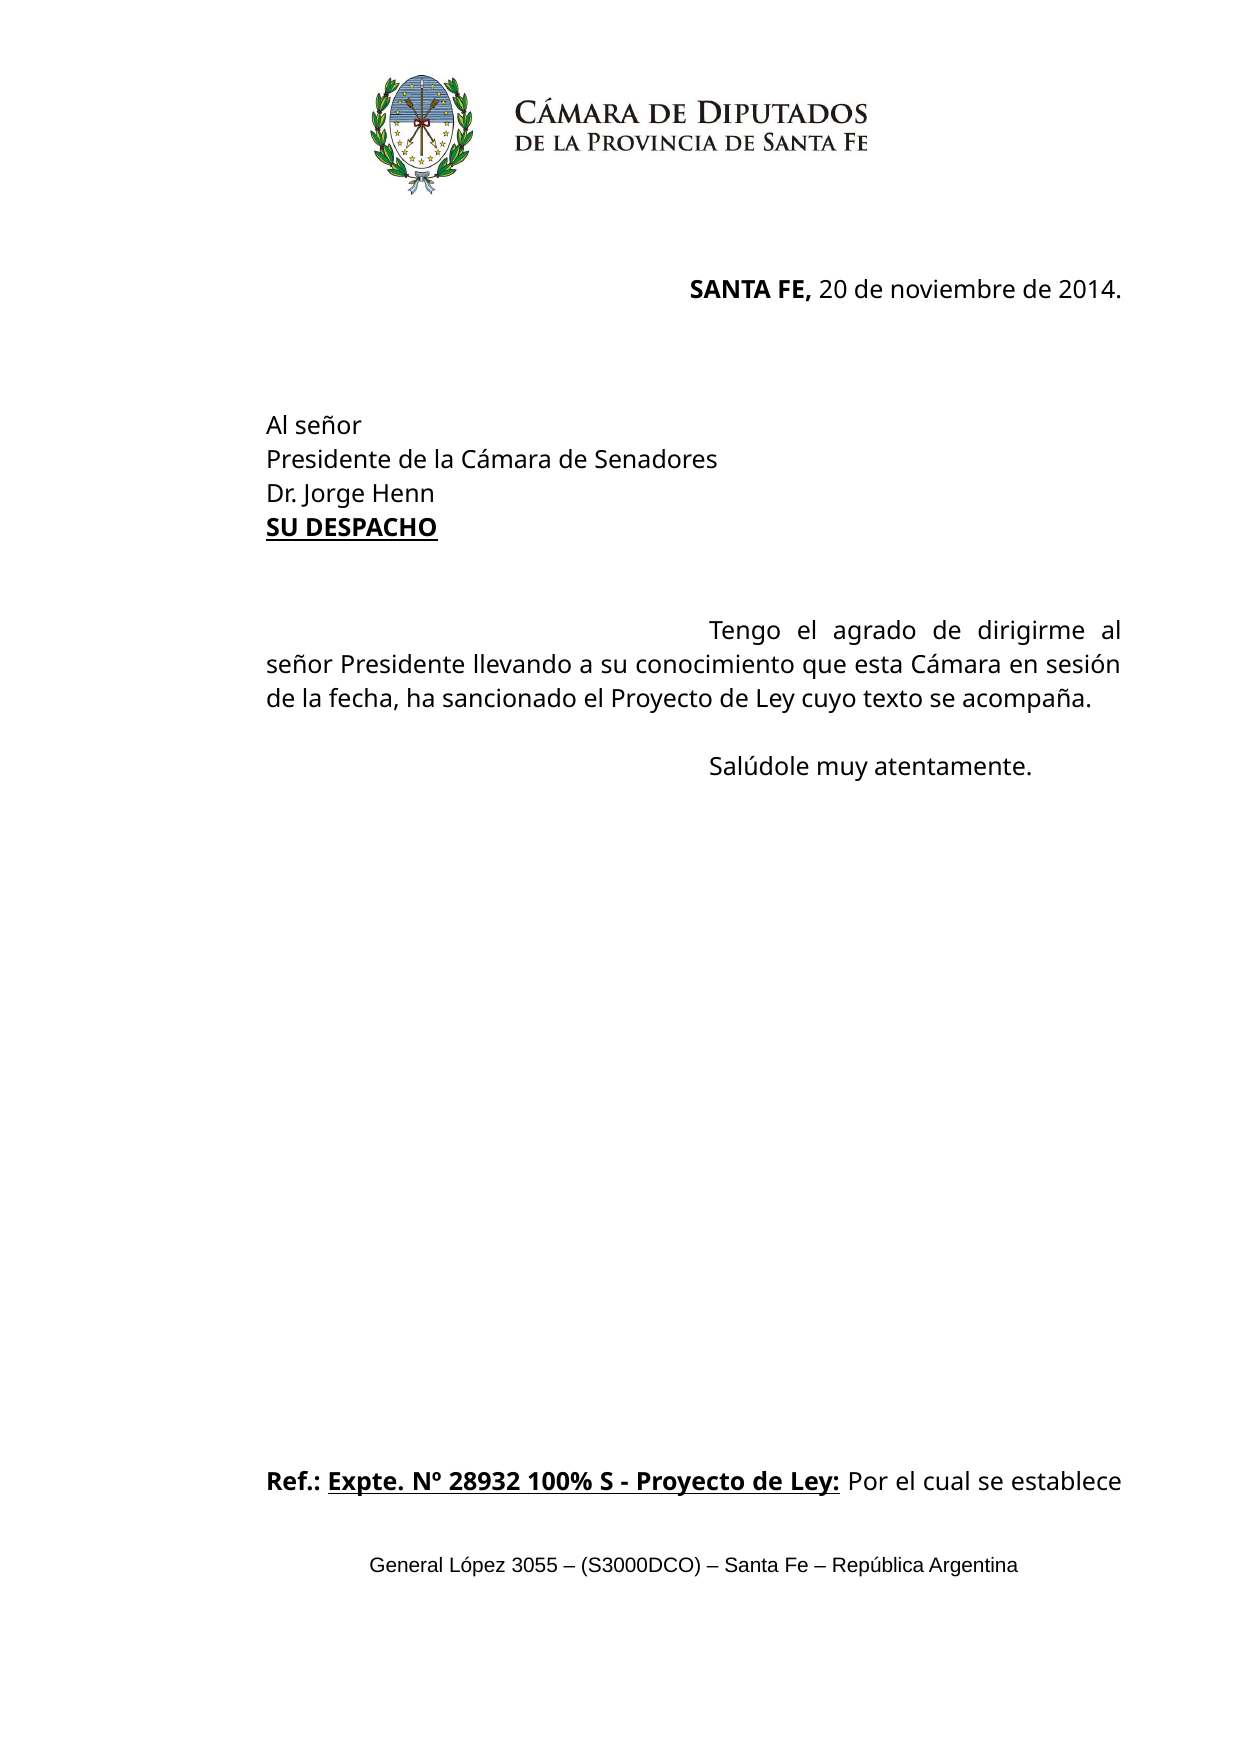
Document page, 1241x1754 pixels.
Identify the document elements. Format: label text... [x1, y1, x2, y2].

text Dr. Jorge Henn [266, 476, 1122, 510]
text Ref.: Expte. Nº 28932 100% S - Proyecto de Ley: Por el cual se establece [266, 1464, 1122, 1498]
text Al señor [266, 408, 1122, 442]
text Presidente de la Cámara de Senadores [266, 442, 1122, 476]
picture [370, 75, 868, 199]
text SANTA FE, 20 de noviembre de 2014. [266, 272, 1122, 306]
text Salúdole muy atentamente. [266, 748, 1122, 783]
text SU DESPACHO [266, 510, 1122, 544]
text Tengo el agrado de dirigirme al señor Presidente llevando a su conocimiento que esta Cámara en sesión de la fecha, ha sancionado el Proyecto de Ley cuyo texto se acompaña. [266, 612, 1122, 714]
